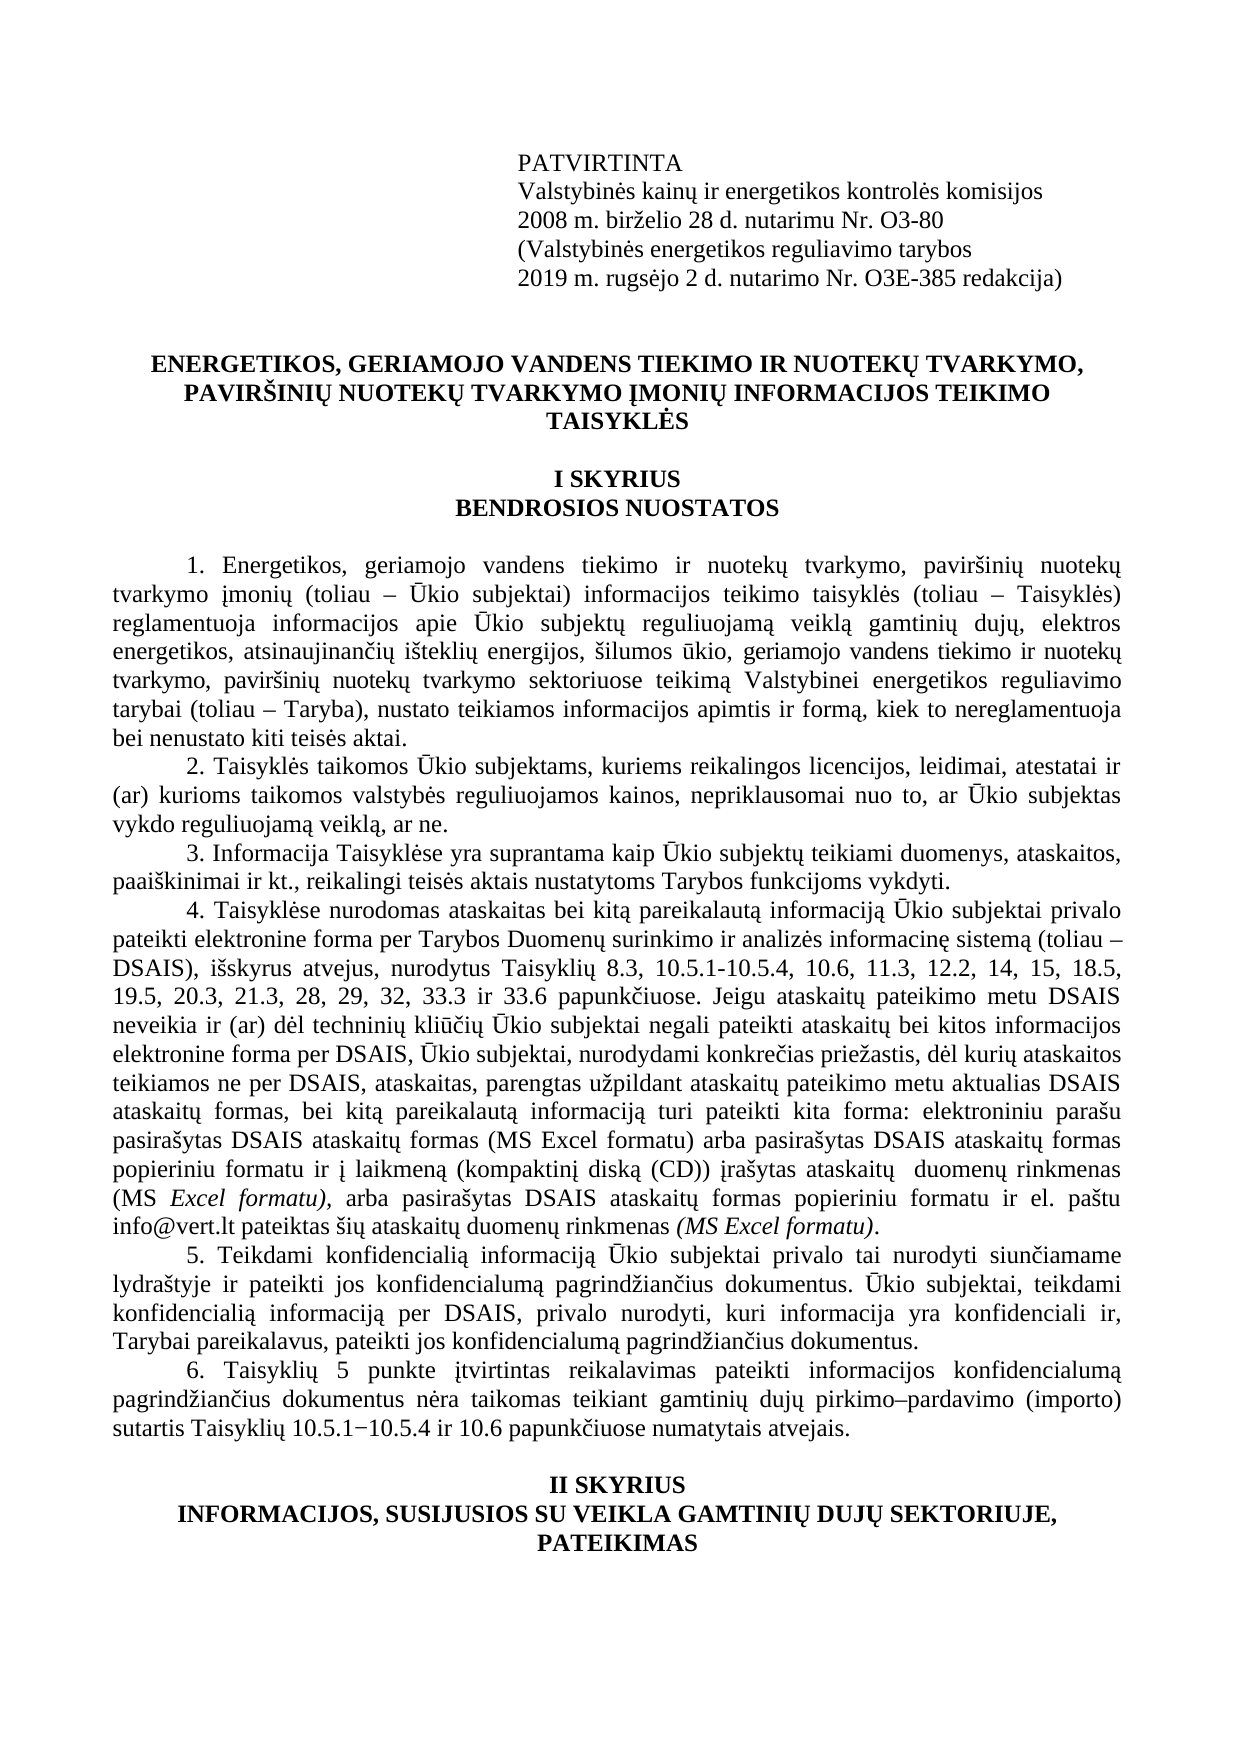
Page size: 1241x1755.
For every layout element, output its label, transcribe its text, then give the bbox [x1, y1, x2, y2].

text 6. Taisyklių 5 punkte įtvirtintas reikalavimas pateikti informacijos konfidencialumą pagrindžiančius dokumentus nėra taikomas teikiant gamtinių dujų pirkimo–pardavimo (importo) sutartis Taisyklių 10.5.1−10.5.4 ir 10.6 papunkčiuose numatytais atvejais. [112, 1355, 1122, 1441]
text 2008 m. birželio 28 d. nutarimu Nr. O3-80 [517, 205, 1122, 234]
text Valstybinės kainų ir energetikos kontrolės komisijos [517, 176, 1122, 205]
text BENDROSIOS NUOSTATOS [112, 493, 1122, 521]
text 5. Teikdami konfidencialią informaciją Ūkio subjektai privalo tai nurodyti siunčiamame lydraštyje ir pateikti jos konfidencialumą pagrindžiančius dokumentus. Ūkio subjektai, teikdami konfidencialią informaciją per DSAIS, privalo nurodyti, kuri informacija yra konfidenciali ir, Tarybai pareikalavus, pateikti jos konfidencialumą pagrindžiančius dokumentus. [112, 1240, 1122, 1355]
text INFORMACIJOS, SUSIJUSIOS SU VEIKLA GAMTINIŲ DUJŲ SEKTORIUJE, PATEIKIMAS [112, 1499, 1122, 1556]
text (Valstybinės energetikos reguliavimo tarybos [517, 234, 1122, 263]
text 3. Informacija Taisyklėse yra suprantama kaip Ūkio subjektų teikiami duomenys, ataskaitos, paaiškinimai ir kt., reikalingi teisės aktais nustatytoms Tarybos funkcijoms vykdyti. [112, 838, 1122, 895]
text 1. Energetikos, geriamojo vandens tiekimo ir nuotekų tvarkymo, paviršinių nuotekų tvarkymo įmonių (toliau – Ūkio subjektai) informacijos teikimo taisyklės (toliau – Taisyklės) reglamentuoja informacijos apie Ūkio subjektų reguliuojamą veiklą gamtinių dujų, elektros energetikos, atsinaujinančių išteklių energijos, šilumos ūkio, geriamojo vandens tiekimo ir nuotekų tvarkymo, paviršinių nuotekų tvarkymo sektoriuose teikimą Valstybinei energetikos reguliavimo tarybai (toliau – Taryba), nustato teikiamos informacijos apimtis ir formą, kiek to nereglamentuoja bei nenustato kiti teisės aktai. [112, 550, 1122, 751]
text 4. Taisyklėse nurodomas ataskaitas bei kitą pareikalautą informaciją Ūkio subjektai privalo pateikti elektronine forma per Tarybos Duomenų surinkimo ir analizės informacinę sistemą (toliau – DSAIS), išskyrus atvejus, nurodytus Taisyklių 8.3, 10.5.1-10.5.4, 10.6, 11.3, 12.2, 14, 15, 18.5, 19.5, 20.3, 21.3, 28, 29, 32, 33.3 ir 33.6 papunkčiuose. Jeigu ataskaitų pateikimo metu DSAIS neveikia ir (ar) dėl techninių kliūčių Ūkio subjektai negali pateikti ataskaitų bei kitos informacijos elektronine forma per DSAIS, Ūkio subjektai, nurodydami konkrečias priežastis, dėl kurių ataskaitos teikiamos ne per DSAIS, ataskaitas, parengtas užpildant ataskaitų pateikimo metu aktualias DSAIS ataskaitų formas, bei kitą pareikalautą informaciją turi pateikti kita forma: elektroniniu parašu pasirašytas DSAIS ataskaitų formas (MS Excel formatu) arba pasirašytas DSAIS ataskaitų formas popieriniu formatu ir į laikmeną (kompaktinį diską (CD)) įrašytas ataskaitų duomenų rinkmenas (MS Excel formatu), arba pasirašytas DSAIS ataskaitų formas popieriniu formatu ir el. paštu info@vert.lt pateiktas šių ataskaitų duomenų rinkmenas (MS Excel formatu). [112, 895, 1122, 1240]
text II SKYRIUS [112, 1470, 1122, 1499]
text I SKYRIUS [112, 464, 1122, 493]
text 2. Taisyklės taikomos Ūkio subjektams, kuriems reikalingos licencijos, leidimai, atestatai ir (ar) kurioms taikomos valstybės reguliuojamos kainos, nepriklausomai nuo to, ar Ūkio subjektas vykdo reguliuojamą veiklą, ar ne. [112, 751, 1122, 838]
text ENERGETIKOS, GERIAMOJO VANDENS TIEKIMO IR NUOTEKŲ TVARKYMO, PAVIRŠINIŲ NUOTEKŲ TVARKYMO ĮMONIŲ INFORMACIJOS TEIKIMO TAISYKLĖS [112, 349, 1122, 435]
text PATVIRTINTA [517, 148, 1122, 176]
text 2019 m. rugsėjo 2 d. nutarimo Nr. O3E-385 redakcija) [517, 263, 1122, 291]
